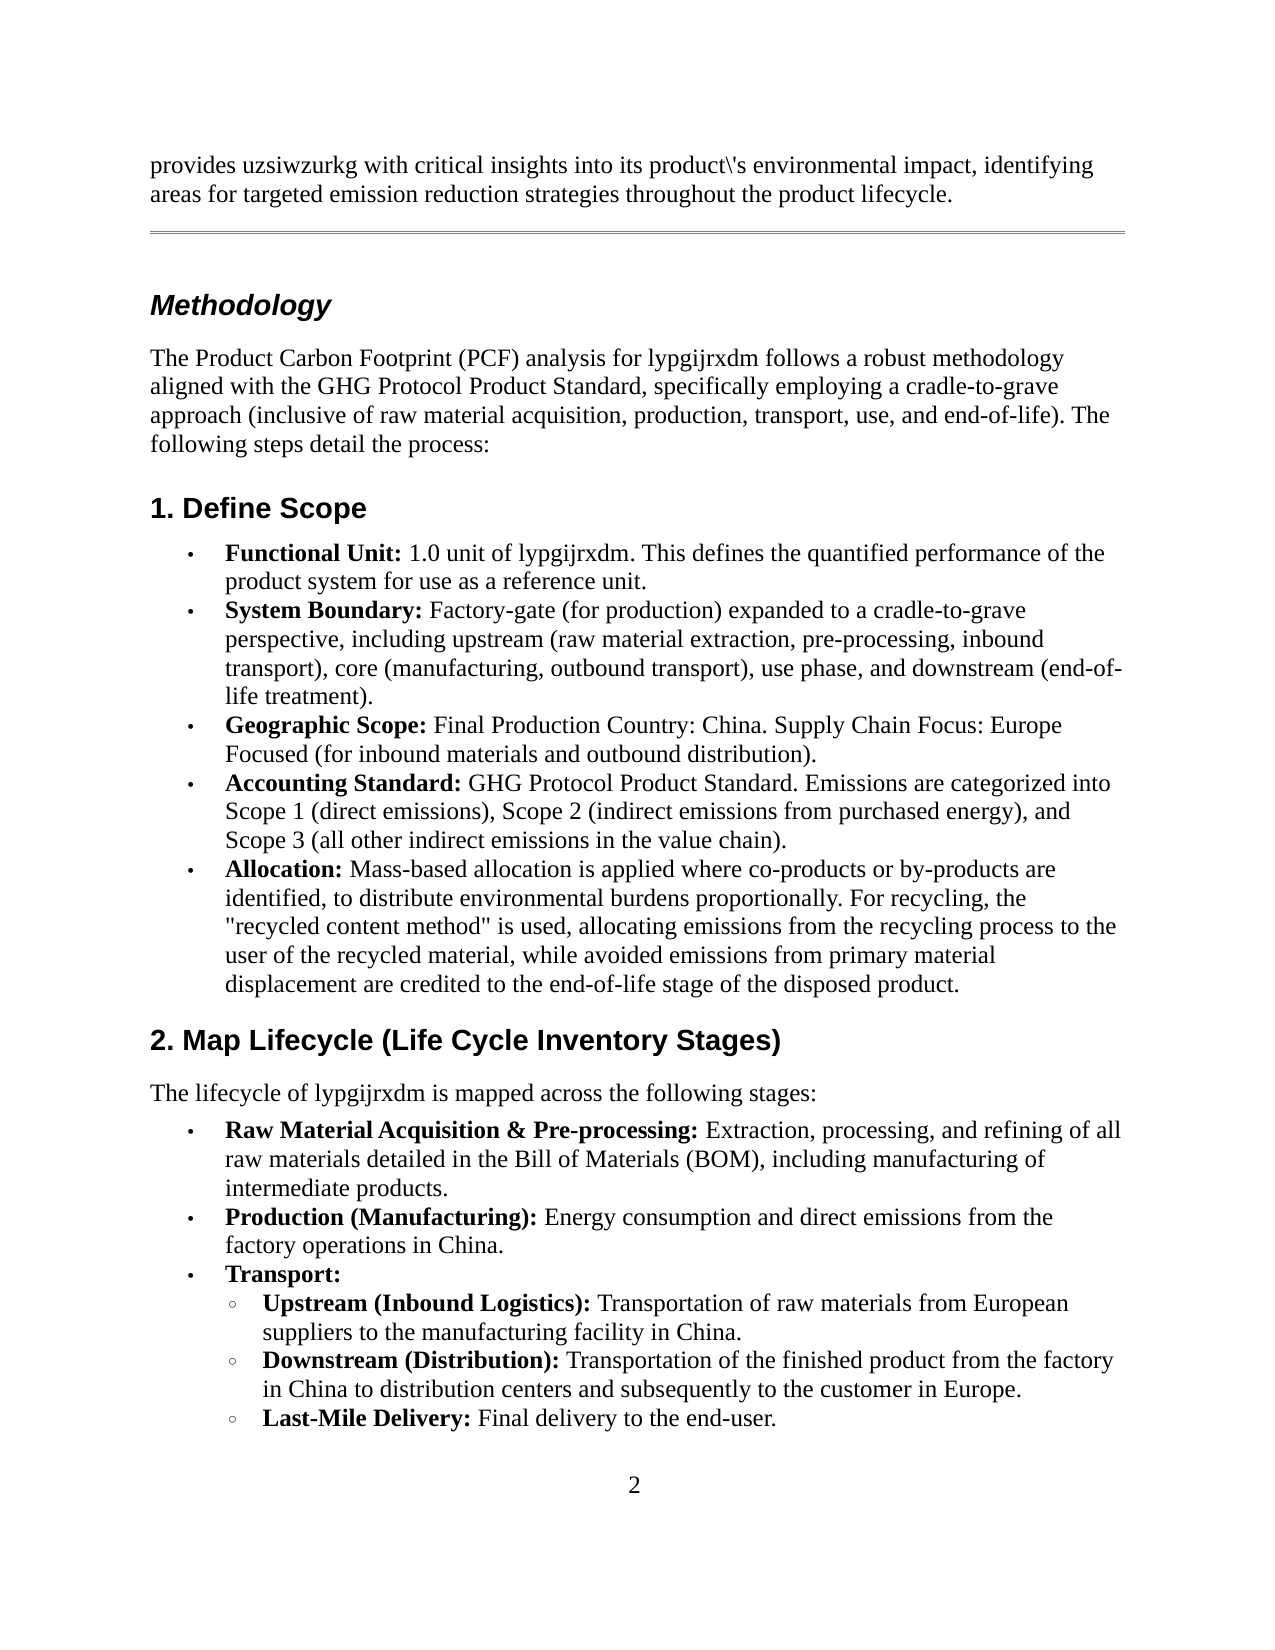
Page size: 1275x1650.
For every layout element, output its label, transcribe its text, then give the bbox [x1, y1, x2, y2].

list Geographic Scope: Final Production Country: China. Supply Chain Focus: Europe Focused (for inbound materials and outbound distribution). [187, 710, 1125, 768]
text The Product Carbon Footprint (PCF) analysis for lypgijrxdm follows a robust methodology aligned with the GHG Protocol Product Standard, specifically employing a cradle-to-grave approach (inclusive of raw material acquisition, production, transport, use, and end-of-life). The following steps detail the process: [150, 343, 1125, 458]
subtitle Methodology [150, 288, 1125, 321]
text provides uzsiwzurkg with critical insights into its product\'s environmental impact, identifying areas for targeted emission reduction strategies throughout the product lifecycle. [150, 150, 1125, 207]
list System Boundary: Factory-gate (for production) expanded to a cradle-to-grave perspective, including upstream (raw material extraction, pre-processing, inbound transport), core (manufacturing, outbound transport), use phase, and downstream (end-of-life treatment). [187, 595, 1125, 710]
text The lifecycle of lypgijrxdm is mapped across the following stages: [150, 1078, 1125, 1106]
subtitle 1. Define Scope [150, 492, 1125, 525]
list Production (Manufacturing): Energy consumption and direct emissions from the factory operations in China. [187, 1202, 1125, 1259]
list Allocation: Mass-based allocation is applied where co-products or by-products are identified, to distribute environmental burdens proportionally. For recycling, the "recycled content method" is used, allocating emissions from the recycling process to the user of the recycled material, while avoided emissions from primary material displacement are credited to the end-of-life stage of the disposed product. [187, 854, 1125, 998]
list Downstream (Distribution): Transportation of the finished product from the factory in China to distribution centers and subsequently to the customer in Europe. [225, 1345, 1125, 1403]
list Functional Unit: 1.0 unit of lypgijrxdm. This defines the quantified performance of the product system for use as a reference unit. [187, 538, 1125, 595]
list Transport: [187, 1259, 1125, 1288]
list Raw Material Acquisition & Pre-processing: Extraction, processing, and refining of all raw materials detailed in the Bill of Materials (BOM), including manufacturing of intermediate products. [187, 1115, 1125, 1202]
subtitle 2. Map Lifecycle (Life Cycle Inventory Stages) [150, 1023, 1125, 1056]
list Upstream (Inbound Logistics): Transportation of raw materials from European suppliers to the manufacturing facility in China. [225, 1288, 1125, 1345]
list Last-Mile Delivery: Final delivery to the end-user. [225, 1403, 1125, 1432]
list Accounting Standard: GHG Protocol Product Standard. Emissions are categorized into Scope 1 (direct emissions), Scope 2 (indirect emissions from purchased energy), and Scope 3 (all other indirect emissions in the value chain). [187, 768, 1125, 854]
